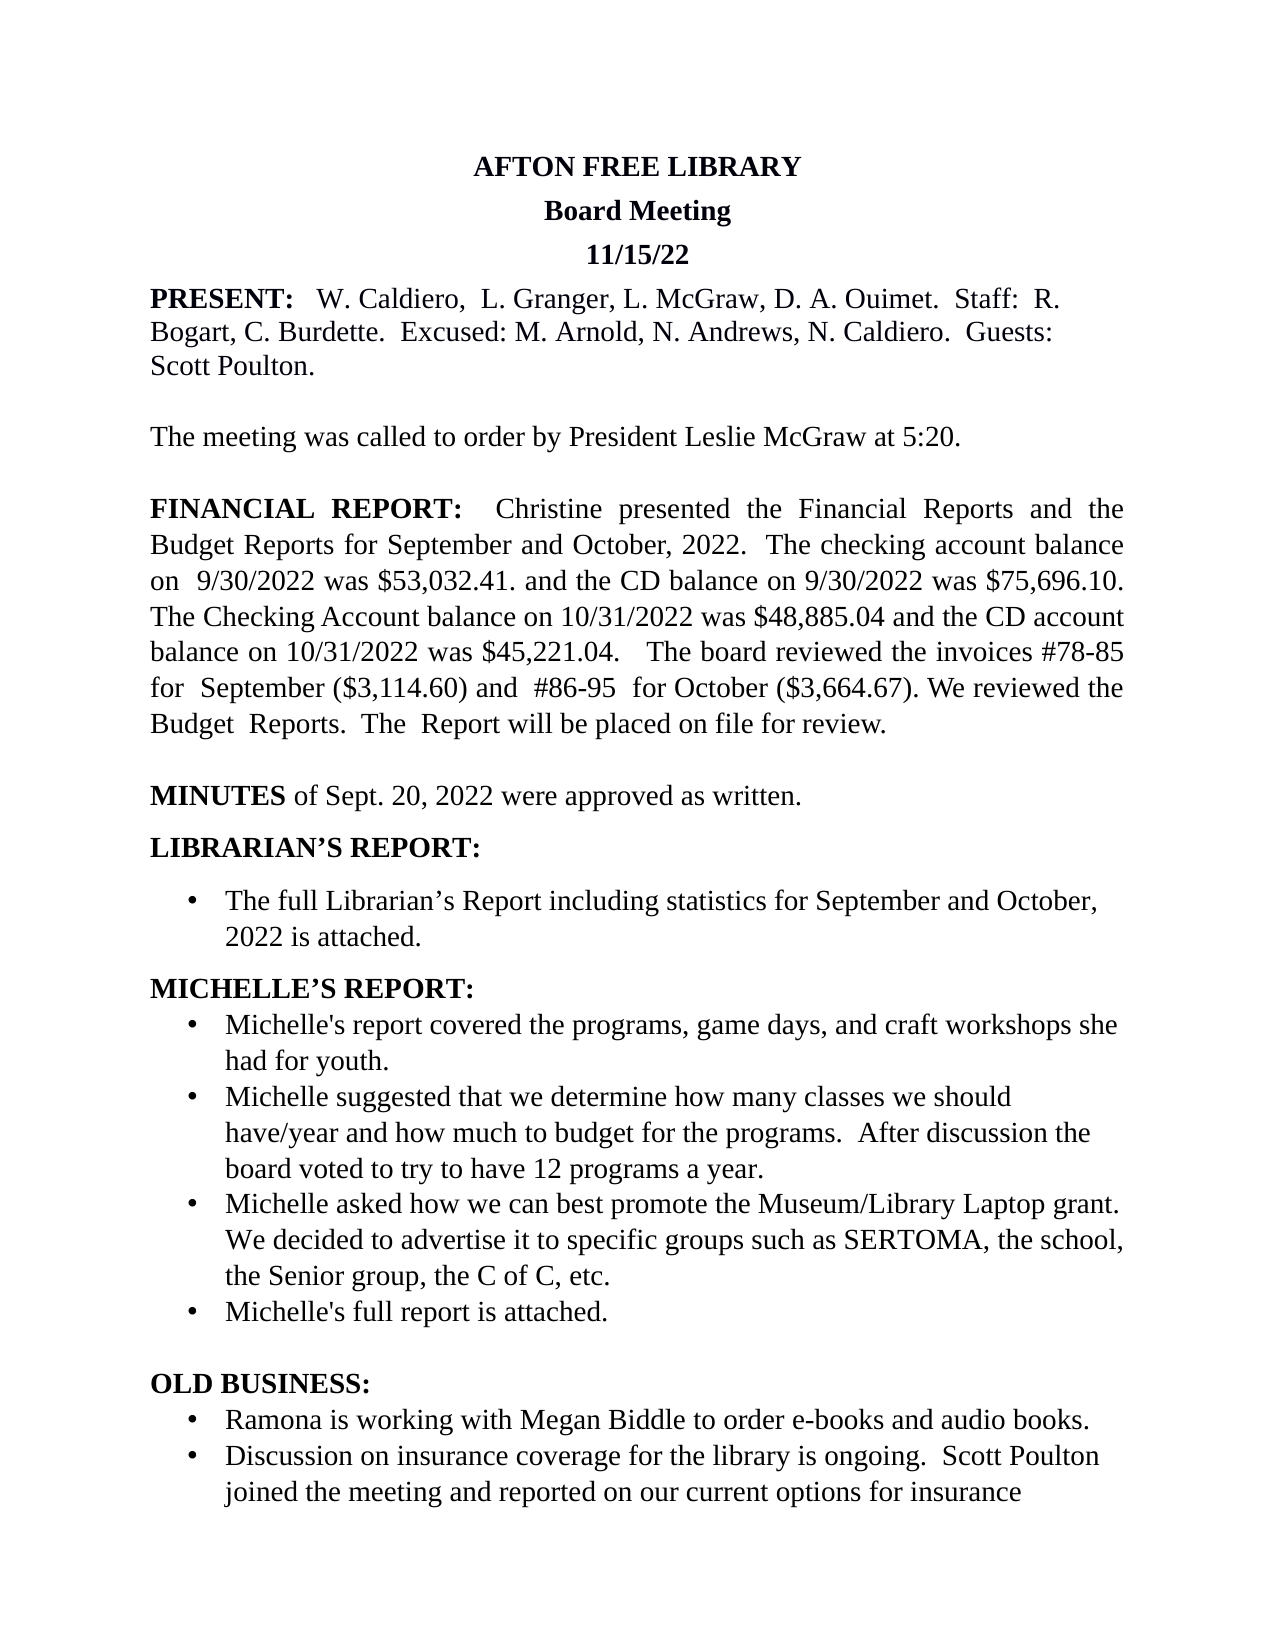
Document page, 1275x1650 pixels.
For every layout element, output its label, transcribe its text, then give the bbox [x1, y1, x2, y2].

list Michelle's report covered the programs, game days, and craft workshops she had for youth. [187, 1007, 1125, 1077]
text Board Meeting [150, 193, 1125, 227]
text OLD BUSINESS: [150, 1366, 1125, 1399]
text The meeting was called to order by President Leslie McGraw at 5:20. [150, 419, 1125, 453]
text LIBRARIAN’S REPORT: [150, 830, 1125, 864]
text 11/15/22 [150, 237, 1125, 271]
list Michelle asked how we can best promote the Museum/Library Laptop grant. We decided to advertise it to specific groups such as SERTOMA, the school, the Senior group, the C of C, etc. [187, 1187, 1125, 1292]
text AFTON FREE LIBRARY [150, 149, 1125, 183]
list Ramona is working with Megan Biddle to order e-books and audio books. [187, 1402, 1125, 1435]
text PRESENT: W. Caldiero, L. Granger, L. McGraw, D. A. Ouimet. Staff: R. Bogart, C. Burdette. Excused: M. Arnold, N. Andrews, N. Caldiero. Guests: Scott Poulton. [150, 281, 1125, 382]
list Michelle suggested that we determine how many classes we should have/year and how much to budget for the programs. After discussion the board voted to try to have 12 programs a year. [187, 1079, 1125, 1184]
list The full Librarian’s Report including statistics for September and October, 2022 is attached. [187, 883, 1125, 952]
text MICHELLE’S REPORT: [150, 971, 1125, 1005]
list Discussion on insurance coverage for the library is ongoing. Scott Poulton joined the meeting and reported on our current options for insurance [187, 1438, 1125, 1507]
list Michelle's full report is attached. [187, 1294, 1125, 1328]
text MINUTES of Sept. 20, 2022 were approved as written. [150, 778, 1125, 811]
text FINANCIAL REPORT: Christine presented the Financial Reports and the Budget Reports for September and October, 2022. The checking account balance on 9/30/2022 was $53,032.41. and the CD balance on 9/30/2022 was $75,696.10. The Checking Account balance on 10/31/2022 was $48,885.04 and the CD account balance on 10/31/2022 was $45,221.04. The board reviewed the invoices #78-85 for September ($3,114.60) and #86-95 for October ($3,664.67). We reviewed the Budget Reports. The Report will be placed on file for review. [150, 491, 1125, 740]
